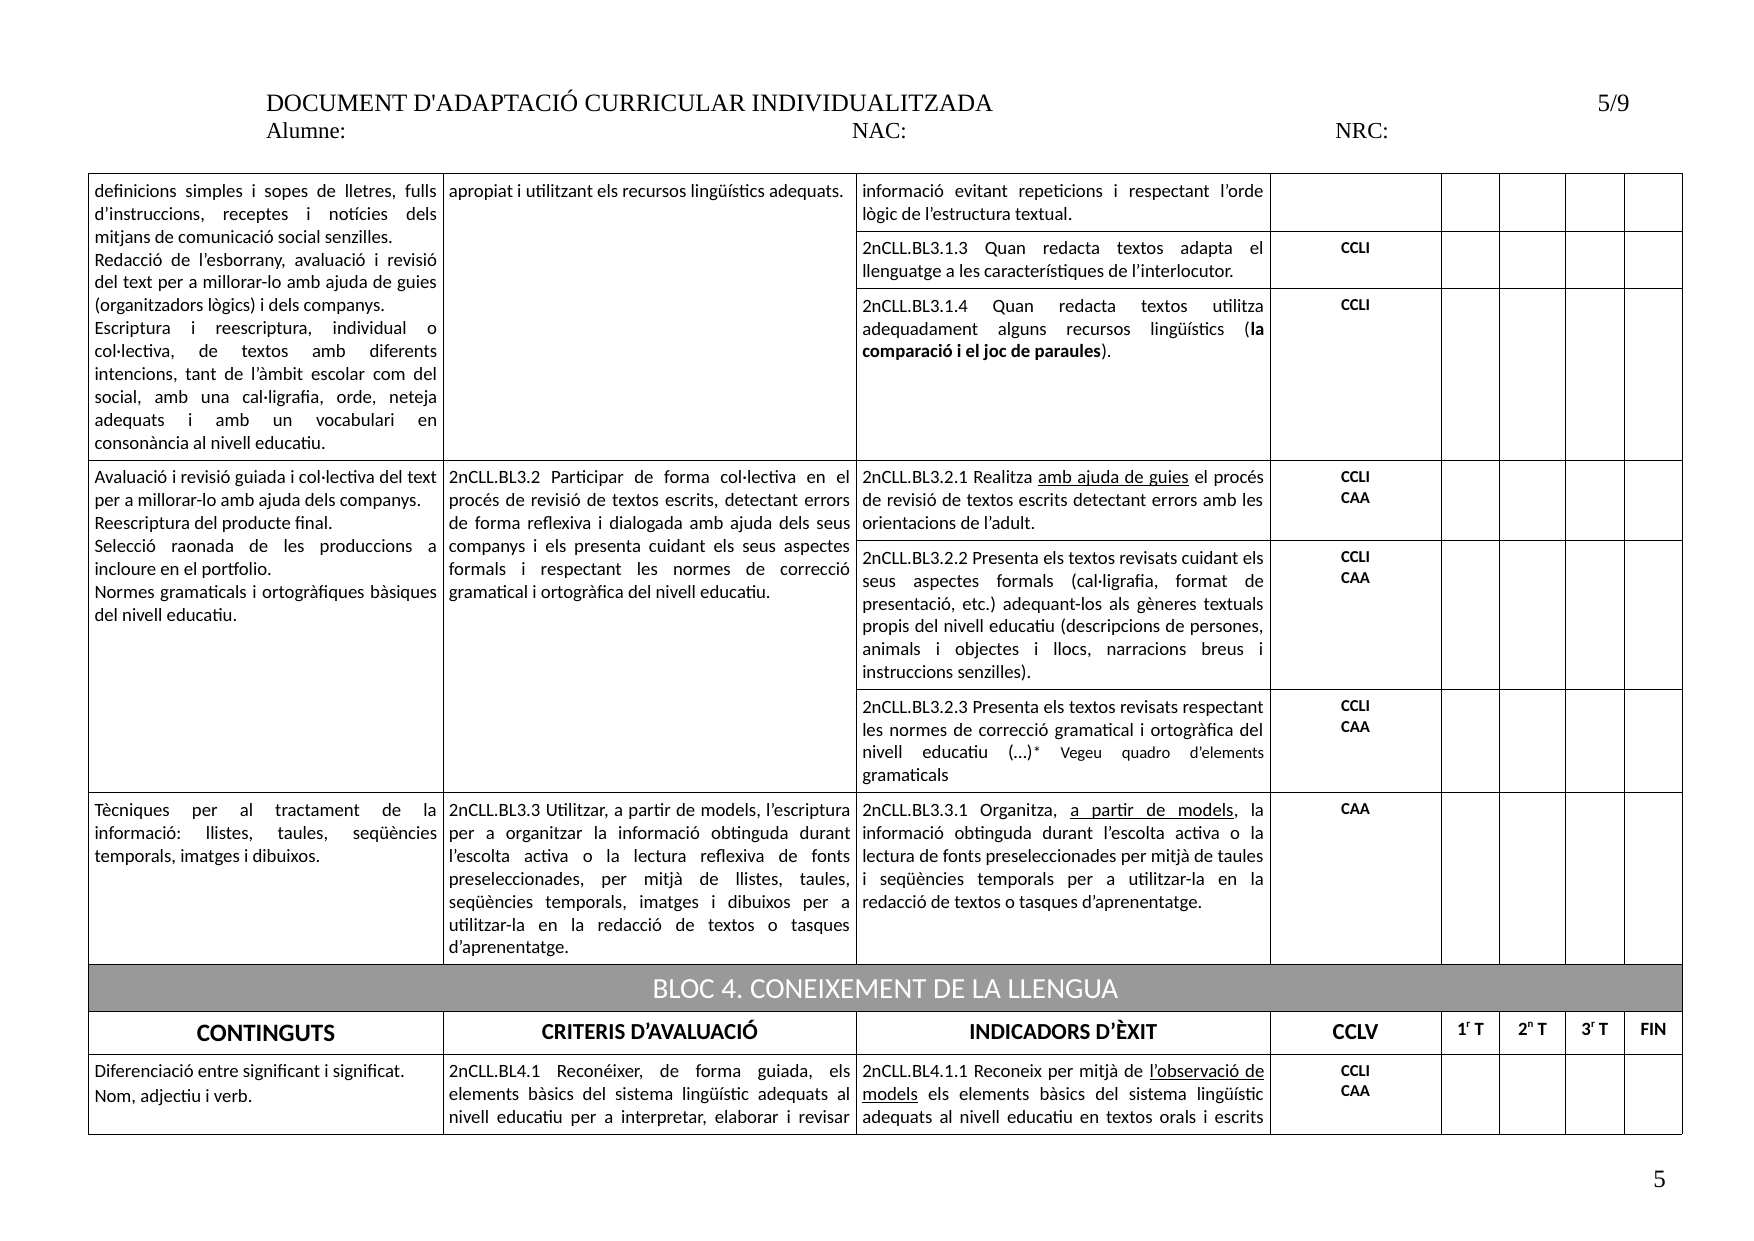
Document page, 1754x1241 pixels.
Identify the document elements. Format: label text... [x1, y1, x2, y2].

table_cell Diferenciació entre significant i significat. Nom, adjectiu i verb. [89, 1055, 443, 1134]
table_cell CONTINGUTS [89, 1012, 443, 1053]
table_cell 2nCLL.BL3.2.1 Realitza amb ajuda de guies el procés de revisió de textos escrits detectant errors amb les orientacions de l’adult. [857, 461, 1270, 540]
table_cell [1271, 174, 1441, 231]
table_cell CCLI [1271, 232, 1441, 288]
table_cell [1500, 461, 1565, 540]
table_cell [1500, 289, 1565, 460]
table_cell [1442, 1055, 1499, 1134]
table_cell [1500, 793, 1565, 964]
table_cell Avaluació i revisió guiada i col·lectiva del text per a millorar-lo amb ajuda dels companys. Reescriptura del producte final. Selecció raonada de les produccions a incloure en el portfolio. Normes gramaticals i ortogràfiques bàsiques del nivell educatiu. [89, 461, 443, 792]
table_cell CCLI CAA [1271, 1055, 1441, 1134]
table_cell 1r T [1442, 1012, 1499, 1053]
table_cell [1442, 541, 1499, 689]
table_cell [1442, 690, 1499, 792]
table_cell informació evitant repeticions i respectant l’orde lògic de l’estructura textual. [857, 174, 1270, 231]
table_cell 2nCLL.BL3.2.2 Presenta els textos revisats cuidant els seus aspectes formals (cal·ligrafia, format de presentació, etc.) adequant-los als gèneres textuals propis del nivell educatiu (descripcions de persones, animals i objectes i llocs, narracions breus i instruccions senzilles). [857, 541, 1270, 689]
table_cell BLOC 4. CONEIXEMENT DE LA LLENGUA [89, 965, 1682, 1011]
table_cell [1566, 461, 1624, 540]
table_cell 2n T [1500, 1012, 1565, 1053]
table_cell [1625, 174, 1682, 231]
table_cell [1625, 690, 1682, 792]
table_cell [1566, 289, 1624, 460]
table_cell [1566, 174, 1624, 231]
table_cell 2nCLL.BL3.1.3 Quan redacta textos adapta el llenguatge a les característiques de l’interlocutor. [857, 232, 1270, 288]
table_cell [1566, 690, 1624, 792]
table_cell [1442, 461, 1499, 540]
table_cell [1625, 793, 1682, 964]
table_cell Tècniques per al tractament de la informació: llistes, taules, seqüències temporals, imatges i dibuixos. [89, 793, 443, 964]
table_cell [1566, 793, 1624, 964]
table_cell CCLI CAA [1271, 690, 1441, 792]
table_cell [1500, 232, 1565, 288]
table_cell [1500, 174, 1565, 231]
table_cell [1625, 461, 1682, 540]
table_cell 3r T [1566, 1012, 1624, 1053]
table_cell [1566, 1055, 1624, 1134]
table_cell INDICADORS D’ÈXIT [857, 1012, 1270, 1053]
table_cell 2nCLL.BL4.1.1 Reconeix per mitjà de l’observació de models els elements bàsics del sistema lingüístic adequats al nivell educatiu en textos orals i escrits [857, 1055, 1270, 1134]
table_cell [1500, 690, 1565, 792]
table_cell [1566, 541, 1624, 689]
table_cell CCLI CAA [1271, 541, 1441, 689]
table_cell apropiat i utilitzant els recursos lingüístics adequats. [444, 174, 856, 460]
table_cell [1625, 541, 1682, 689]
table_cell [1625, 1055, 1682, 1134]
table_cell [1442, 232, 1499, 288]
table_cell CCLI CAA [1271, 461, 1441, 540]
table_cell 2nCLL.BL3.3 Utilitzar, a partir de models, l’escriptura per a organitzar la informació obtinguda durant l’escolta activa o la lectura reflexiva de fonts preseleccionades, per mitjà de llistes, taules, seqüències temporals, imatges i dibuixos per a utilitzar-la en la redacció de textos o tasques d’aprenentatge. [444, 793, 856, 964]
table_cell [1500, 1055, 1565, 1134]
table_cell definicions simples i sopes de lletres, fulls d’instruccions, receptes i notícies dels mitjans de comunicació social senzilles. Redacció de l’esborrany, avaluació i revisió del text per a millorar-lo amb ajuda de guies (organitzadors lògics) i dels companys. Escriptura i reescriptura, individual o col·lectiva, de textos amb diferents intencions, tant de l’àmbit escolar com del social, amb una cal·ligrafia, orde, neteja adequats i amb un vocabulari en consonància al nivell educatiu. [89, 174, 443, 460]
table_cell 2nCLL.BL3.2.3 Presenta els textos revisats respectant les normes de correcció gramatical i ortogràfica del nivell educatiu (…)* Vegeu quadro d’elements gramaticals [857, 690, 1270, 792]
table_cell 2nCLL.BL3.2 Participar de forma col·lectiva en el procés de revisió de textos escrits, detectant errors de forma reflexiva i dialogada amb ajuda dels seus companys i els presenta cuidant els seus aspectes formals i respectant les normes de correcció gramatical i ortogràfica del nivell educatiu. [444, 461, 856, 792]
table_cell CCLI [1271, 289, 1441, 460]
table_cell FIN [1625, 1012, 1682, 1053]
table_cell CCLV [1271, 1012, 1441, 1053]
table_cell [1500, 541, 1565, 689]
table_cell CRITERIS D’AVALUACIÓ [444, 1012, 856, 1053]
table_cell [1566, 232, 1624, 288]
table_cell [1442, 793, 1499, 964]
table_cell [1625, 232, 1682, 288]
table_cell 2nCLL.BL4.1 Reconéixer, de forma guiada, els elements bàsics del sistema lingüístic adequats al nivell educatiu per a interpretar, elaborar i revisar [444, 1055, 856, 1134]
table_cell 2nCLL.BL3.3.1 Organitza, a partir de models, la informació obtinguda durant l’escolta activa o la lectura de fonts preseleccionades per mitjà de taules i seqüències temporals per a utilitzar-la en la redacció de textos o tasques d’aprenentatge. [857, 793, 1270, 964]
table_cell [1625, 289, 1682, 460]
table_cell [1442, 174, 1499, 231]
table_cell CAA [1271, 793, 1441, 964]
table_cell 2nCLL.BL3.1.4 Quan redacta textos utilitza adequadament alguns recursos lingüístics (la comparació i el joc de paraules). [857, 289, 1270, 460]
table_cell [1442, 289, 1499, 460]
